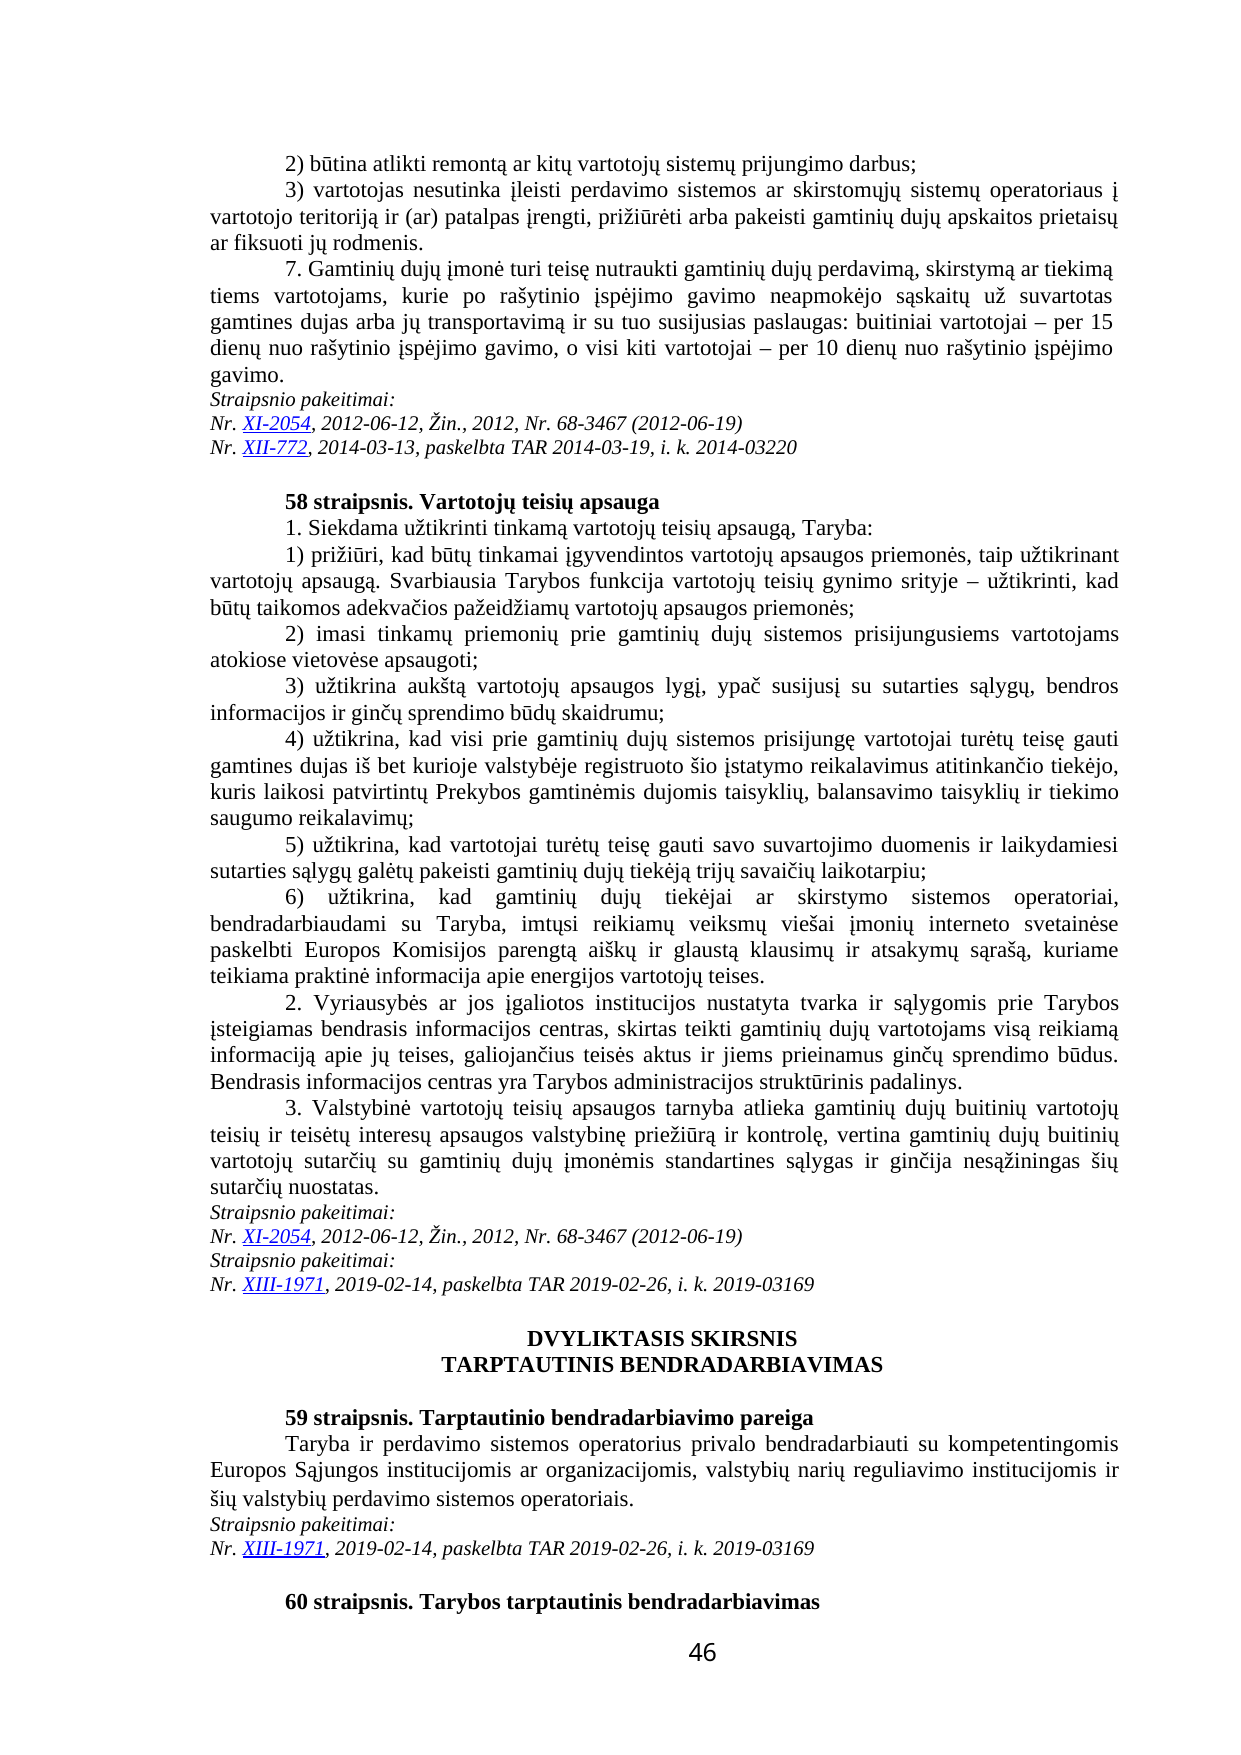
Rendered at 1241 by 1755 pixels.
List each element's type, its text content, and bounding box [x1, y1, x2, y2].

text Nr. XI-2054, 2012-06-12, Žin., 2012, Nr. 68-3467 (2012-06-19) [210, 411, 1120, 435]
text Straipsnio pakeitimai: [210, 1248, 1120, 1272]
text TARPTAUTINIS BENDRADARBIAVIMAS [210, 1351, 1114, 1377]
text 58 straipsnis. Vartotojų teisių apsauga [210, 488, 1120, 514]
text Straipsnio pakeitimai: [210, 387, 1120, 411]
text 3. Valstybinė vartotojų teisių apsaugos tarnyba atlieka gamtinių dujų buitinių vartotojų teisių ir teisėtų interesų apsaugos valstybinę priežiūrą ir kontrolę, vertina gamtinių dujų buitinių vartotojų sutarčių su gamtinių dujų įmonėmis standartines sąlygas ir ginčija nesąžiningas šių sutarčių nuostatas. [210, 1094, 1120, 1200]
text 6) užtikrina, kad gamtinių dujų tiekėjai ar skirstymo sistemos operatoriai, bendradarbiaudami su Taryba, imtųsi reikiamų veiksmų viešai įmonių interneto svetainėse paskelbti Europos Komisijos parengtą aiškų ir glaustą klausimų ir atsakymų sąrašą, kuriame teikiama praktinė informacija apie energijos vartotojų teises. [210, 883, 1120, 989]
text 7. Gamtinių dujų įmonė turi teisę nutraukti gamtinių dujų perdavimą, skirstymą ar tiekimą tiems vartotojams, kurie po rašytinio įspėjimo gavimo neapmokėjo sąskaitų už suvartotas gamtines dujas arba jų transportavimą ir su tuo susijusias paslaugas: buitiniai vartotojai – per 15 dienų nuo rašytinio įspėjimo gavimo, o visi kiti vartotojai – per 10 dienų nuo rašytinio įspėjimo gavimo. [210, 255, 1114, 387]
text Nr. XII-772, 2014-03-13, paskelbta TAR 2014-03-19, i. k. 2014-03220 [210, 435, 1120, 459]
text 2) imasi tinkamų priemonių prie gamtinių dujų sistemos prisijungusiems vartotojams atokiose vietovėse apsaugoti; [210, 620, 1120, 673]
text Nr. XI-2054, 2012-06-12, Žin., 2012, Nr. 68-3467 (2012-06-19) [210, 1224, 1120, 1248]
text 1) prižiūri, kad būtų tinkamai įgyvendintos vartotojų apsaugos priemonės, taip užtikrinant vartotojų apsaugą. Svarbiausia Tarybos funkcija vartotojų teisių gynimo srityje – užtikrinti, kad būtų taikomos adekvačios pažeidžiamų vartotojų apsaugos priemonės; [210, 541, 1120, 620]
text 4) užtikrina, kad visi prie gamtinių dujų sistemos prisijungę vartotojai turėtų teisę gauti gamtines dujas iš bet kurioje valstybėje registruoto šio įstatymo reikalavimus atitinkančio tiekėjo, kuris laikosi patvirtintų Prekybos gamtinėmis dujomis taisyklių, balansavimo taisyklių ir tiekimo saugumo reikalavimų; [210, 725, 1120, 831]
text 60 straipsnis. Tarybos tarptautinis bendradarbiavimas [210, 1588, 1120, 1615]
text Nr. XIII-1971, 2019-02-14, paskelbta TAR 2019-02-26, i. k. 2019-03169 [210, 1536, 1120, 1560]
text DVYLIKTASIS SKIRSNIS [210, 1325, 1114, 1351]
text Taryba ir perdavimo sistemos operatorius privalo bendradarbiauti su kompetentingomis Europos Sąjungos institucijomis ar organizacijomis, valstybių narių reguliavimo institucijomis ir šių valstybių perdavimo sistemos operatoriais. [210, 1430, 1120, 1512]
text Straipsnio pakeitimai: [210, 1200, 1120, 1224]
text 2. Vyriausybės ar jos įgaliotos institucijos nustatyta tvarka ir sąlygomis prie Tarybos įsteigiamas bendrasis informacijos centras, skirtas teikti gamtinių dujų vartotojams visą reikiamą informaciją apie jų teises, galiojančius teisės aktus ir jiems prieinamus ginčų sprendimo būdus. Bendrasis informacijos centras yra Tarybos administracijos struktūrinis padalinys. [210, 989, 1120, 1094]
text 2) būtina atlikti remontą ar kitų vartotojų sistemų prijungimo darbus; [210, 150, 1120, 176]
text Nr. XIII-1971, 2019-02-14, paskelbta TAR 2019-02-26, i. k. 2019-03169 [210, 1272, 1120, 1296]
text 5) užtikrina, kad vartotojai turėtų teisę gauti savo suvartojimo duomenis ir laikydamiesi sutarties sąlygų galėtų pakeisti gamtinių dujų tiekėją trijų savaičių laikotarpiu; [210, 831, 1120, 883]
text Straipsnio pakeitimai: [210, 1512, 1120, 1536]
text 3) užtikrina aukštą vartotojų apsaugos lygį, ypač susijusį su sutarties sąlygų, bendros informacijos ir ginčų sprendimo būdų skaidrumu; [210, 673, 1120, 725]
text 59 straipsnis. Tarptautinio bendradarbiavimo pareiga [210, 1404, 1120, 1430]
text 1. Siekdama užtikrinti tinkamą vartotojų teisių apsaugą, Taryba: [210, 514, 1120, 541]
text 3) vartotojas nesutinka įleisti perdavimo sistemos ar skirstomųjų sistemų operatoriaus į vartotojo teritoriją ir (ar) patalpas įrengti, prižiūrėti arba pakeisti gamtinių dujų apskaitos prietaisų ar fiksuoti jų rodmenis. [210, 176, 1120, 255]
